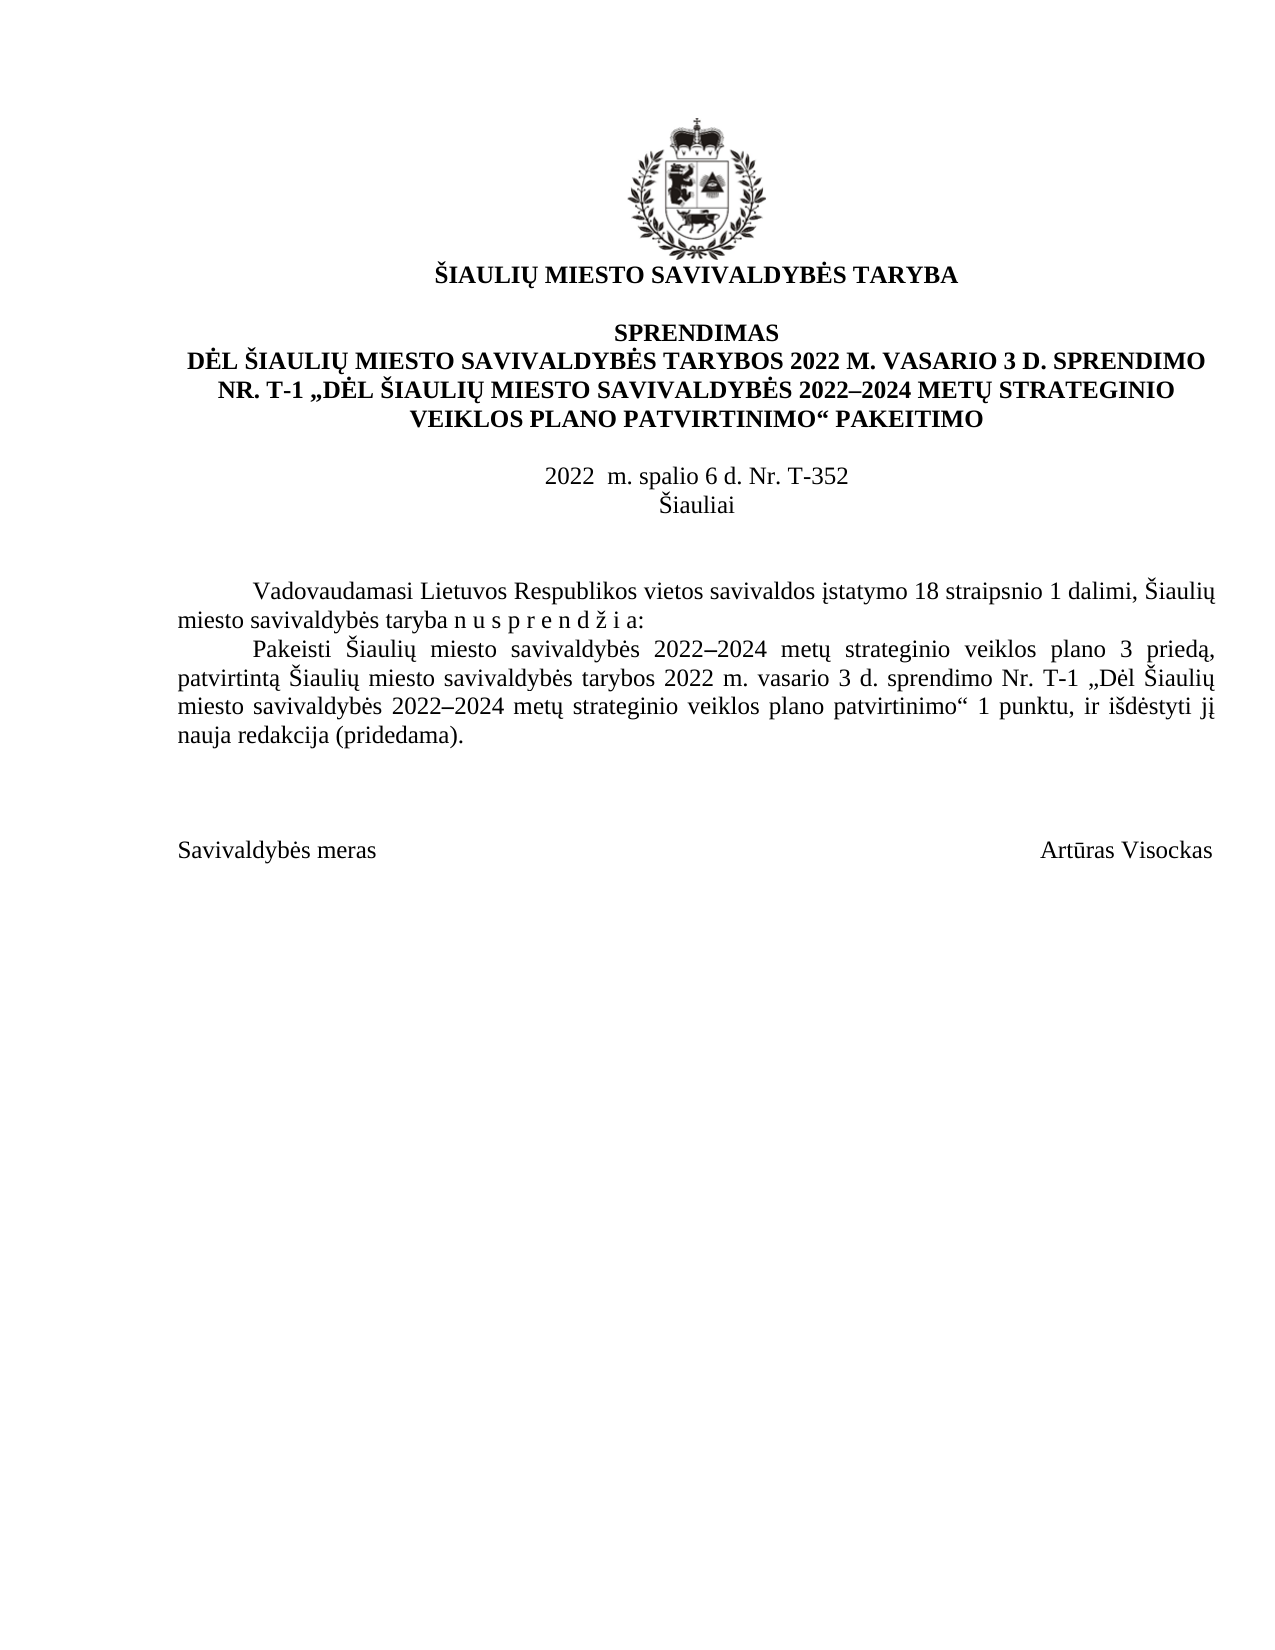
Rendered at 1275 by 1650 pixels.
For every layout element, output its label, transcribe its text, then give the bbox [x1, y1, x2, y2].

text DĖL ŠIAULIŲ MIESTO SAVIVALDYBĖS TARYBOS 2022 M. VASARIO 3 D. SPRENDIMO NR. T-1 „DĖL ŠIAULIŲ MIESTO SAVIVALDYBĖS 2022–2024 METŲ STRATEGINIO VEIKLOS PLANO PATVIRTINIMO“ PAKEITIMO [177, 346, 1216, 433]
text ŠIAULIŲ MIESTO SAVIVALDYBĖS TARYBA [177, 260, 1216, 289]
text Vadovaudamasi Lietuvos Respublikos vietos savivaldos įstatymo 18 straipsnio 1 dalimi, Šiaulių miesto savivaldybės taryba n u s p r e n d ž i a: [177, 576, 1216, 634]
text 2022 m. spalio 6 d. Nr. T-352 [177, 461, 1216, 490]
text SPRENDIMAS [177, 318, 1216, 346]
text Savivaldybės meras Artūras Visockas [177, 835, 1216, 864]
text Pakeisti Šiaulių miesto savivaldybės 2022–2024 metų strateginio veiklos plano 3 priedą, patvirtintą Šiaulių miesto savivaldybės tarybos 2022 m. vasario 3 d. sprendimo Nr. T-1 „Dėl Šiaulių miesto savivaldybės 2022–2024 metų strateginio veiklos plano patvirtinimo“ 1 punktu, ir išdėstyti jį nauja redakcija (pridedama). [177, 634, 1216, 749]
text Šiauliai [177, 490, 1216, 519]
